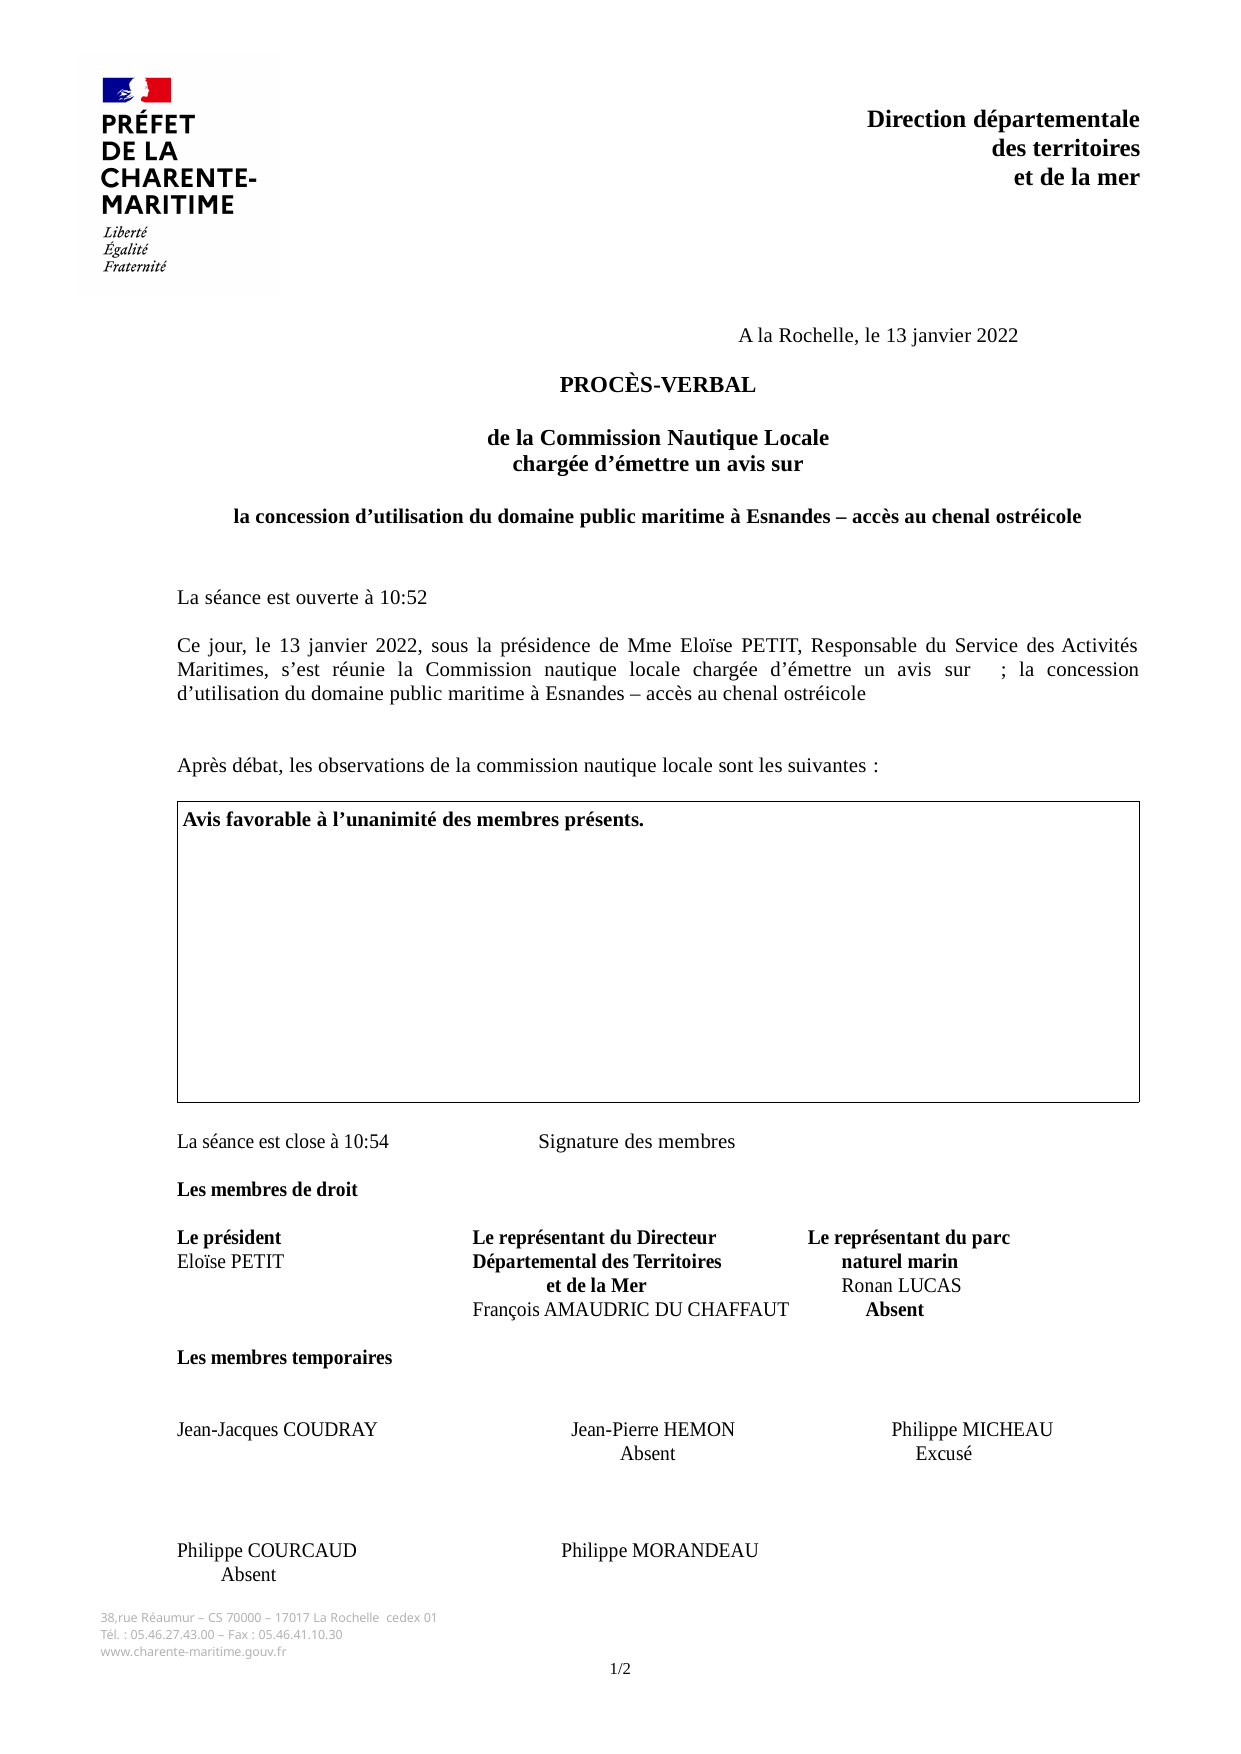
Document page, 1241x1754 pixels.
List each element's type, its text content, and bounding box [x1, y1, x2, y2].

table_header Avis favorable à l’unanimité des membres présents. [178, 802, 1139, 1102]
text A la Rochelle, le 13 janvier 2022 [100, 322, 1140, 347]
text Après débat, les observations de la commission nautique locale sont les suivantes : [177, 753, 1139, 777]
text Eloïse PETIT Départemental des Territoires naturel marin [177, 1249, 1139, 1273]
text Les membres temporaires [177, 1345, 1139, 1369]
text Ce jour, le 13 janvier 2022, sous la présidence de Mme Eloïse PETIT, Responsable du Service des Activités Maritimes, s’est réunie la Commission nautique locale chargée d’émettre un avis sur ; la concession d’utilisation du domaine public maritime à Esnandes – accès au chenal ostréicole [177, 633, 1139, 705]
table_header Direction départementale des territoires et de la mer [620, 75, 1140, 293]
text La séance est close à 10:54 Signature des membres [177, 1128, 1139, 1152]
text et de la Mer Ronan LUCAS [177, 1273, 1139, 1297]
table_header [281, 75, 620, 293]
text PROCÈS-VERBAL [177, 371, 1139, 397]
text Absent [177, 1562, 1139, 1586]
text Absent Excusé [177, 1441, 1139, 1465]
text la concession d’utilisation du domaine public maritime à Esnandes – accès au chenal ostréicole [177, 503, 1139, 527]
text Jean-Jacques COUDRAY Jean-Pierre HEMON Philippe MICHEAU [177, 1417, 1139, 1441]
text Philippe COURCAUD Philippe MORANDEAU [177, 1537, 1139, 1562]
text chargée d’émettre un avis sur [177, 450, 1139, 477]
text François AMAUDRIC DU CHAFFAUT Absent [177, 1297, 1139, 1321]
text de la Commission Nautique Locale [177, 424, 1139, 450]
picture [78, 53, 281, 296]
text Les membres de droit [177, 1177, 1139, 1201]
text La séance est ouverte à 10:52 [177, 585, 1157, 609]
text Le président Le représentant du Directeur Le représentant du parc [177, 1225, 1139, 1249]
